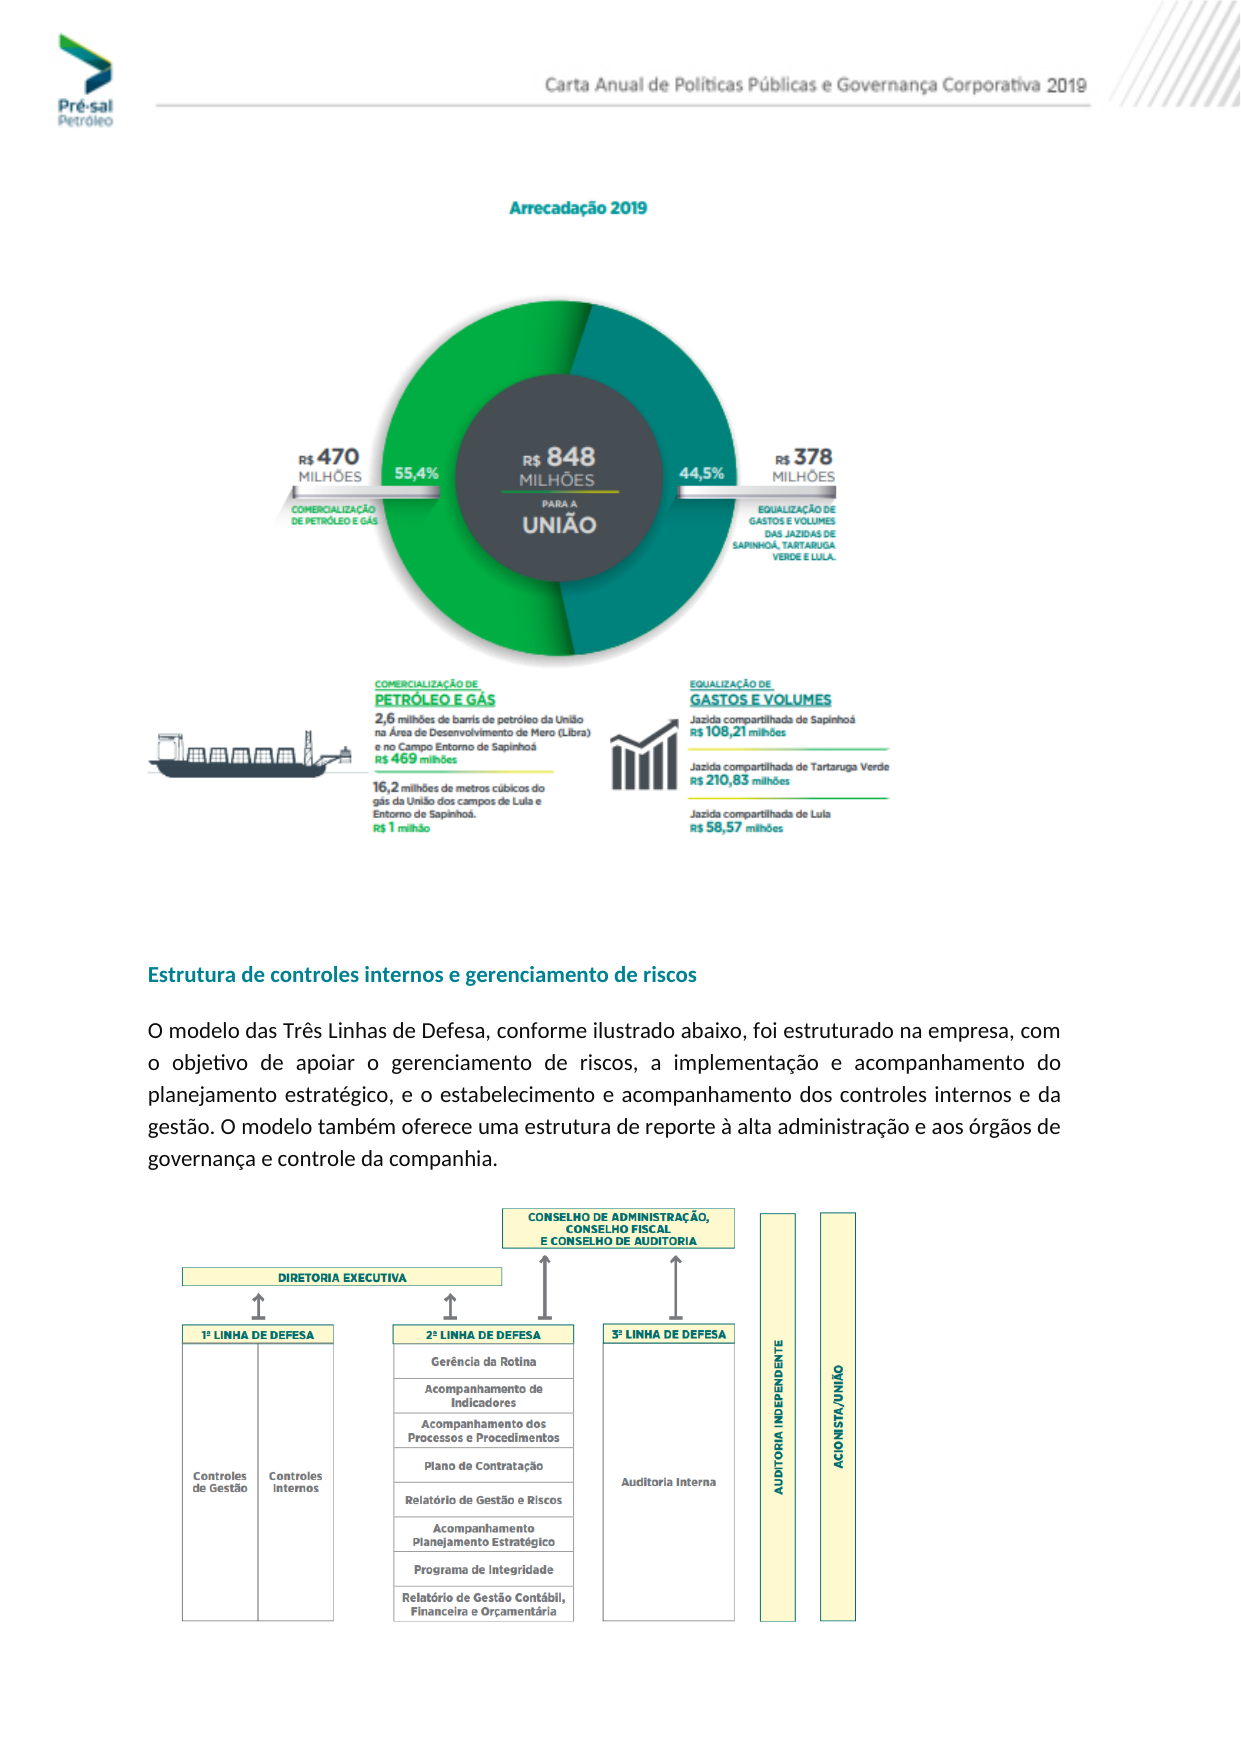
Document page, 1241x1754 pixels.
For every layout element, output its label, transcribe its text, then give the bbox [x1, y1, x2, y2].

text Estrutura de controles internos e gerenciamento de riscos [148, 960, 1063, 988]
text O modelo das Três Linhas de Defesa, conforme ilustrado abaixo, foi estruturado na empresa, com o objetivo de apoiar o gerenciamento de riscos, a implementação e acompanhamento do planejamento estratégico, e o estabelecimento e acompanhamento dos controles internos e da gestão. O modelo também oferece uma estrutura de reporte à alta administração e aos órgãos de governança e controle da companhia. [148, 1016, 1063, 1172]
